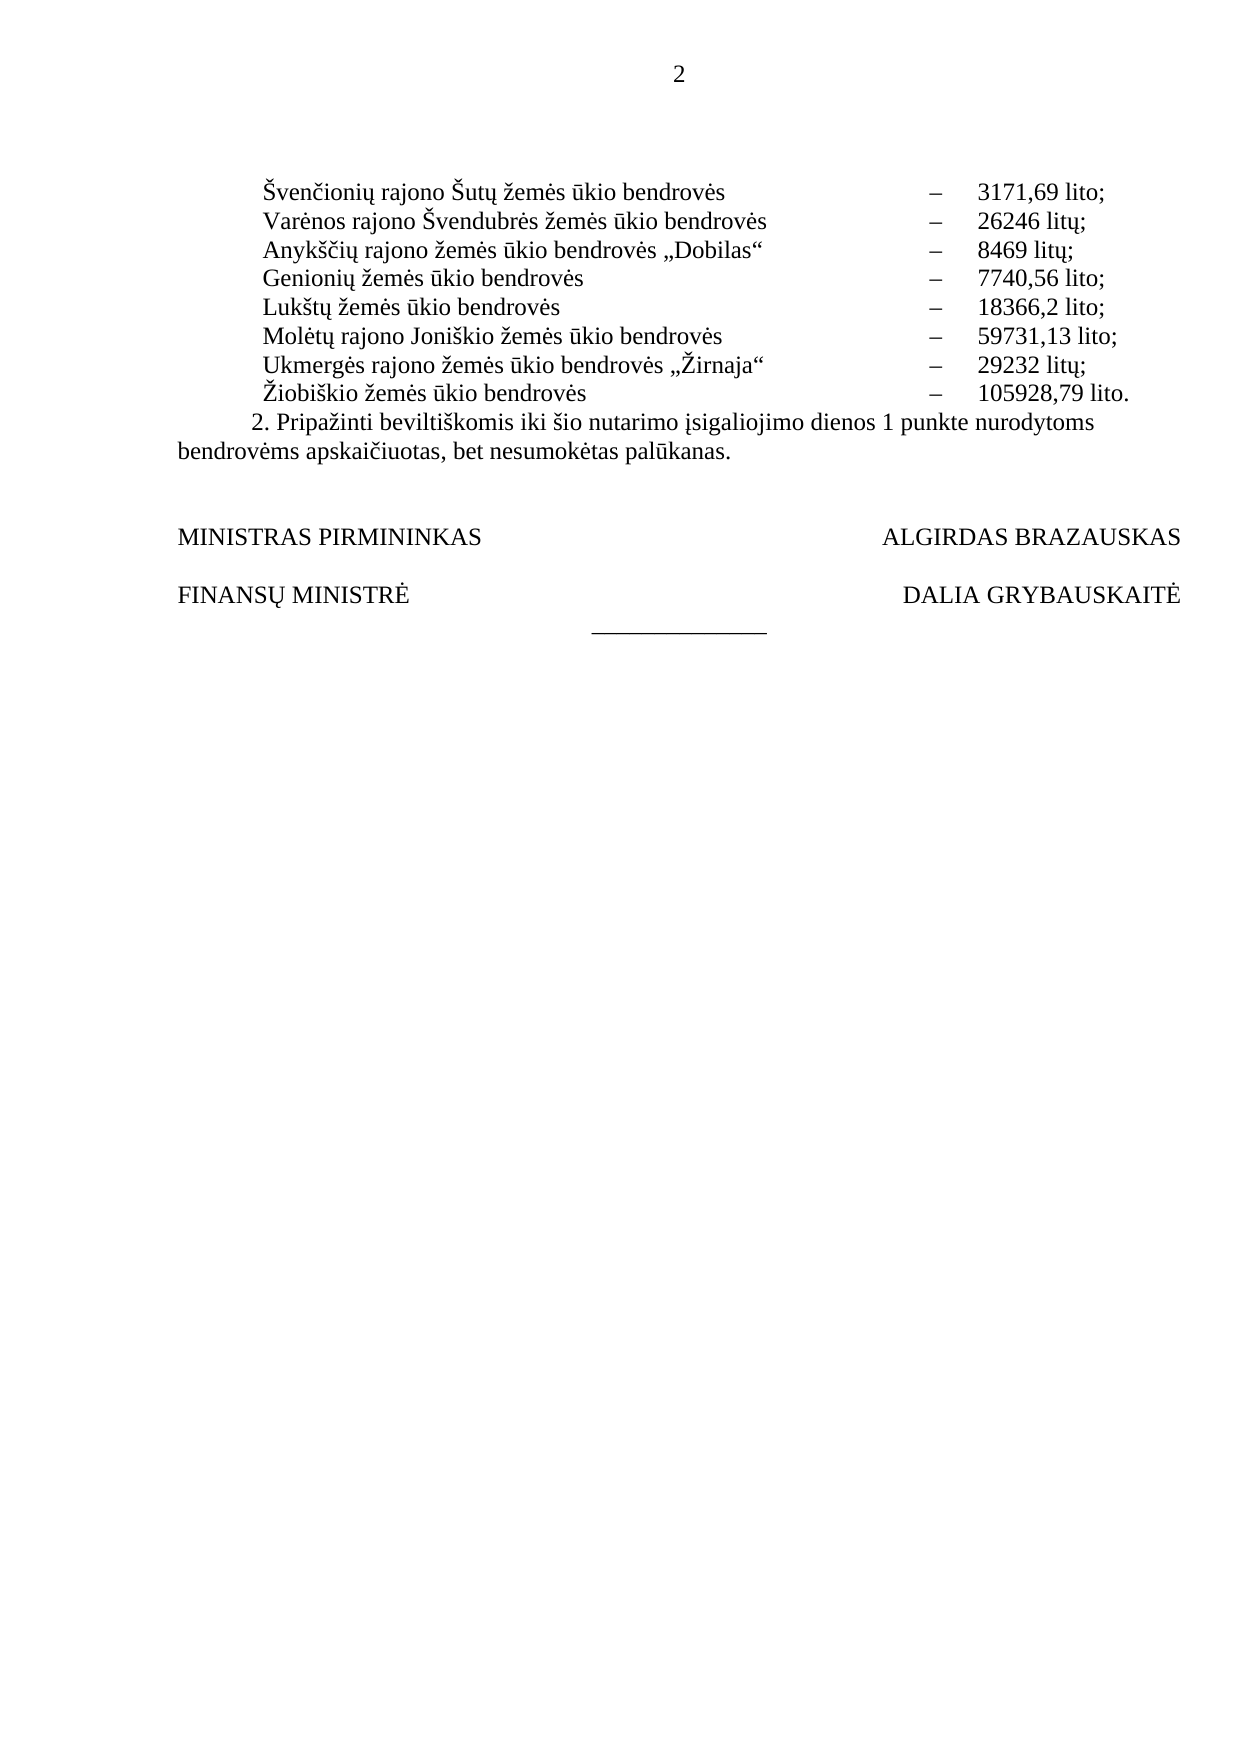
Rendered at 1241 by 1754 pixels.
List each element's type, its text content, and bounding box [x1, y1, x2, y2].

table_cell 7740,56 lito; [966, 264, 1181, 292]
table_cell Žiobiškio žemės ūkio bendrovės [177, 379, 918, 407]
text Finansų ministrė Dalia Grybauskaitė [177, 580, 1181, 608]
text ______________ [177, 608, 1181, 637]
table_cell Molėtų rajono Joniškio žemės ūkio bendrovės [177, 321, 918, 350]
table_cell Ukmergės rajono žemės ūkio bendrovės „Žirnaja“ [177, 350, 918, 378]
table_cell 3171,69 lito; [966, 177, 1181, 206]
table_cell Švenčionių rajono Šutų žemės ūkio bendrovės [177, 177, 918, 206]
table_cell 8469 litų; [966, 235, 1181, 263]
table_cell – [918, 379, 966, 407]
table_cell Lukštų žemės ūkio bendrovės [177, 292, 918, 321]
table_cell 59731,13 lito; [966, 321, 1181, 350]
table_cell 29232 litų; [966, 350, 1181, 378]
text Ministras Pirmininkas Algirdas Brazauskas [177, 522, 1181, 551]
table_cell – [918, 206, 966, 235]
table_cell – [918, 177, 966, 206]
table_cell 26246 litų; [966, 206, 1181, 235]
table_cell Genionių žemės ūkio bendrovės [177, 264, 918, 292]
table_cell – [918, 321, 966, 350]
table_cell – [918, 264, 966, 292]
text 2. Pripažinti beviltiškomis iki šio nutarimo įsigaliojimo dienos 1 punkte nurodytoms bendrovėms apskaičiuotas, bet nesumokėtas palūkanas. [177, 407, 1181, 465]
table_cell 18366,2 lito; [966, 292, 1181, 321]
table_cell Anykščių rajono žemės ūkio bendrovės „Dobilas“ [177, 235, 918, 263]
table_cell – [918, 292, 966, 321]
table_cell Varėnos rajono Švendubrės žemės ūkio bendrovės [177, 206, 918, 235]
table_cell 105928,79 lito. [966, 379, 1181, 407]
table_cell – [918, 235, 966, 263]
table_cell – [918, 350, 966, 378]
